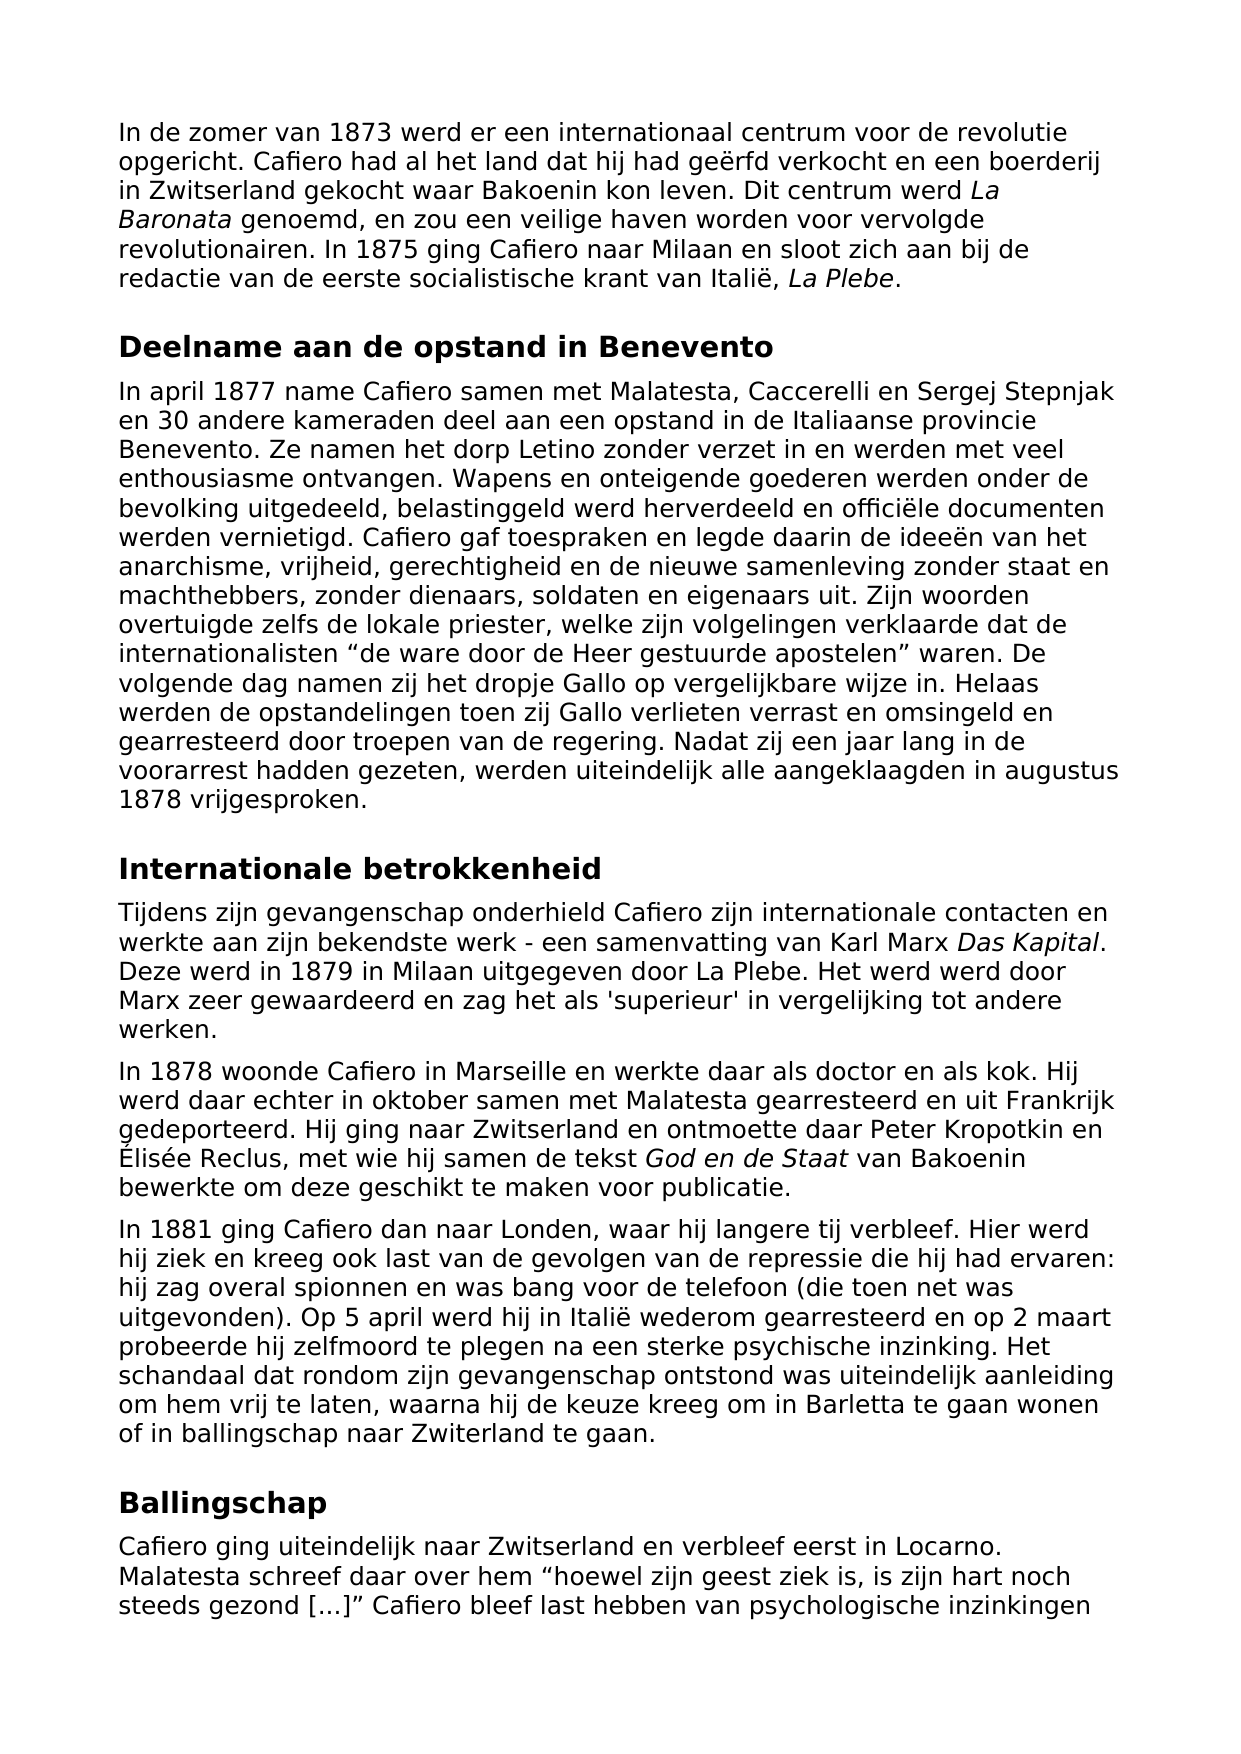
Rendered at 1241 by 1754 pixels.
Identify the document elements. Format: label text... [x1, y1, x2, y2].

subtitle Ballingschap [118, 1486, 1122, 1520]
subtitle Deelname aan de opstand in Benevento [118, 331, 1122, 364]
text In 1881 ging Cafiero dan naar Londen, waar hij langere tij verbleef. Hier werd hij ziek en kreeg ook last van de gevolgen van de repressie die hij had ervaren: hij zag overal spionnen en was bang voor de telefoon (die toen net was uitgevonden). Op 5 april werd hij in Italië wederom gearresteerd en op 2 maart probeerde hij zelfmoord te plegen na een sterke psychische inzinking. Het schandaal dat rondom zijn gevangenschap ontstond was uiteindelijk aanleiding om hem vrij te laten, waarna hij de keuze kreeg om in Barletta te gaan wonen of in ballingschap naar Zwiterland te gaan. [118, 1215, 1122, 1448]
subtitle Internationale betrokkenheid [118, 852, 1122, 886]
text In 1878 woonde Cafiero in Marseille en werkte daar als doctor en als kok. Hij werd daar echter in oktober samen met Malatesta gearresteerd en uit Frankrijk gedeporteerd. Hij ging naar Zwitserland en ontmoette daar Peter Kropotkin en Élisée Reclus, met wie hij samen de tekst God en de Staat van Bakoenin bewerkte om deze geschikt te maken voor publicatie. [118, 1057, 1122, 1203]
text Tijdens zijn gevangenschap onderhield Cafiero zijn internationale contacten en werkte aan zijn bekendste werk - een samenvatting van Karl Marx Das Kapital. Deze werd in 1879 in Milaan uitgegeven door La Plebe. Het werd werd door Marx zeer gewaardeerd en zag het als 'superieur' in vergelijking tot andere werken. [118, 898, 1122, 1044]
text In de zomer van 1873 werd er een internationaal centrum voor de revolutie opgericht. Cafiero had al het land dat hij had geërfd verkocht en een boerderij in Zwitserland gekocht waar Bakoenin kon leven. Dit centrum werd La Baronata genoemd, en zou een veilige haven worden voor vervolgde revolutionairen. In 1875 ging Cafiero naar Milaan en sloot zich aan bij de redactie van de eerste socialistische krant van Italië, La Plebe. [118, 118, 1122, 293]
text In april 1877 name Cafiero samen met Malatesta, Caccerelli en Sergej Stepnjak en 30 andere kameraden deel aan een opstand in de Italiaanse provincie Benevento. Ze namen het dorp Letino zonder verzet in en werden met veel enthousiasme ontvangen. Wapens en onteigende goederen werden onder de bevolking uitgedeeld, belastinggeld werd herverdeeld en officiële documenten werden vernietigd. Cafiero gaf toespraken en legde daarin de ideeën van het anarchisme, vrijheid, gerechtigheid en de nieuwe samenleving zonder staat en machthebbers, zonder dienaars, soldaten en eigenaars uit. Zijn woorden overtuigde zelfs de lokale priester, welke zijn volgelingen verklaarde dat de internationalisten “de ware door de Heer gestuurde apostelen” waren. De volgende dag namen zij het dropje Gallo op vergelijkbare wijze in. Helaas werden de opstandelingen toen zij Gallo verlieten verrast en omsingeld en gearresteerd door troepen van de regering. Nadat zij een jaar lang in de voorarrest hadden gezeten, werden uiteindelijk alle aangeklaagden in augustus 1878 vrijgesproken. [118, 377, 1122, 814]
text Cafiero ging uiteindelijk naar Zwitserland en verbleef eerst in Locarno. Malatesta schreef daar over hem “hoewel zijn geest ziek is, is zijn hart noch steeds gezond [...]” Cafiero bleef last hebben van psychologische inzinkingen [118, 1532, 1122, 1620]
